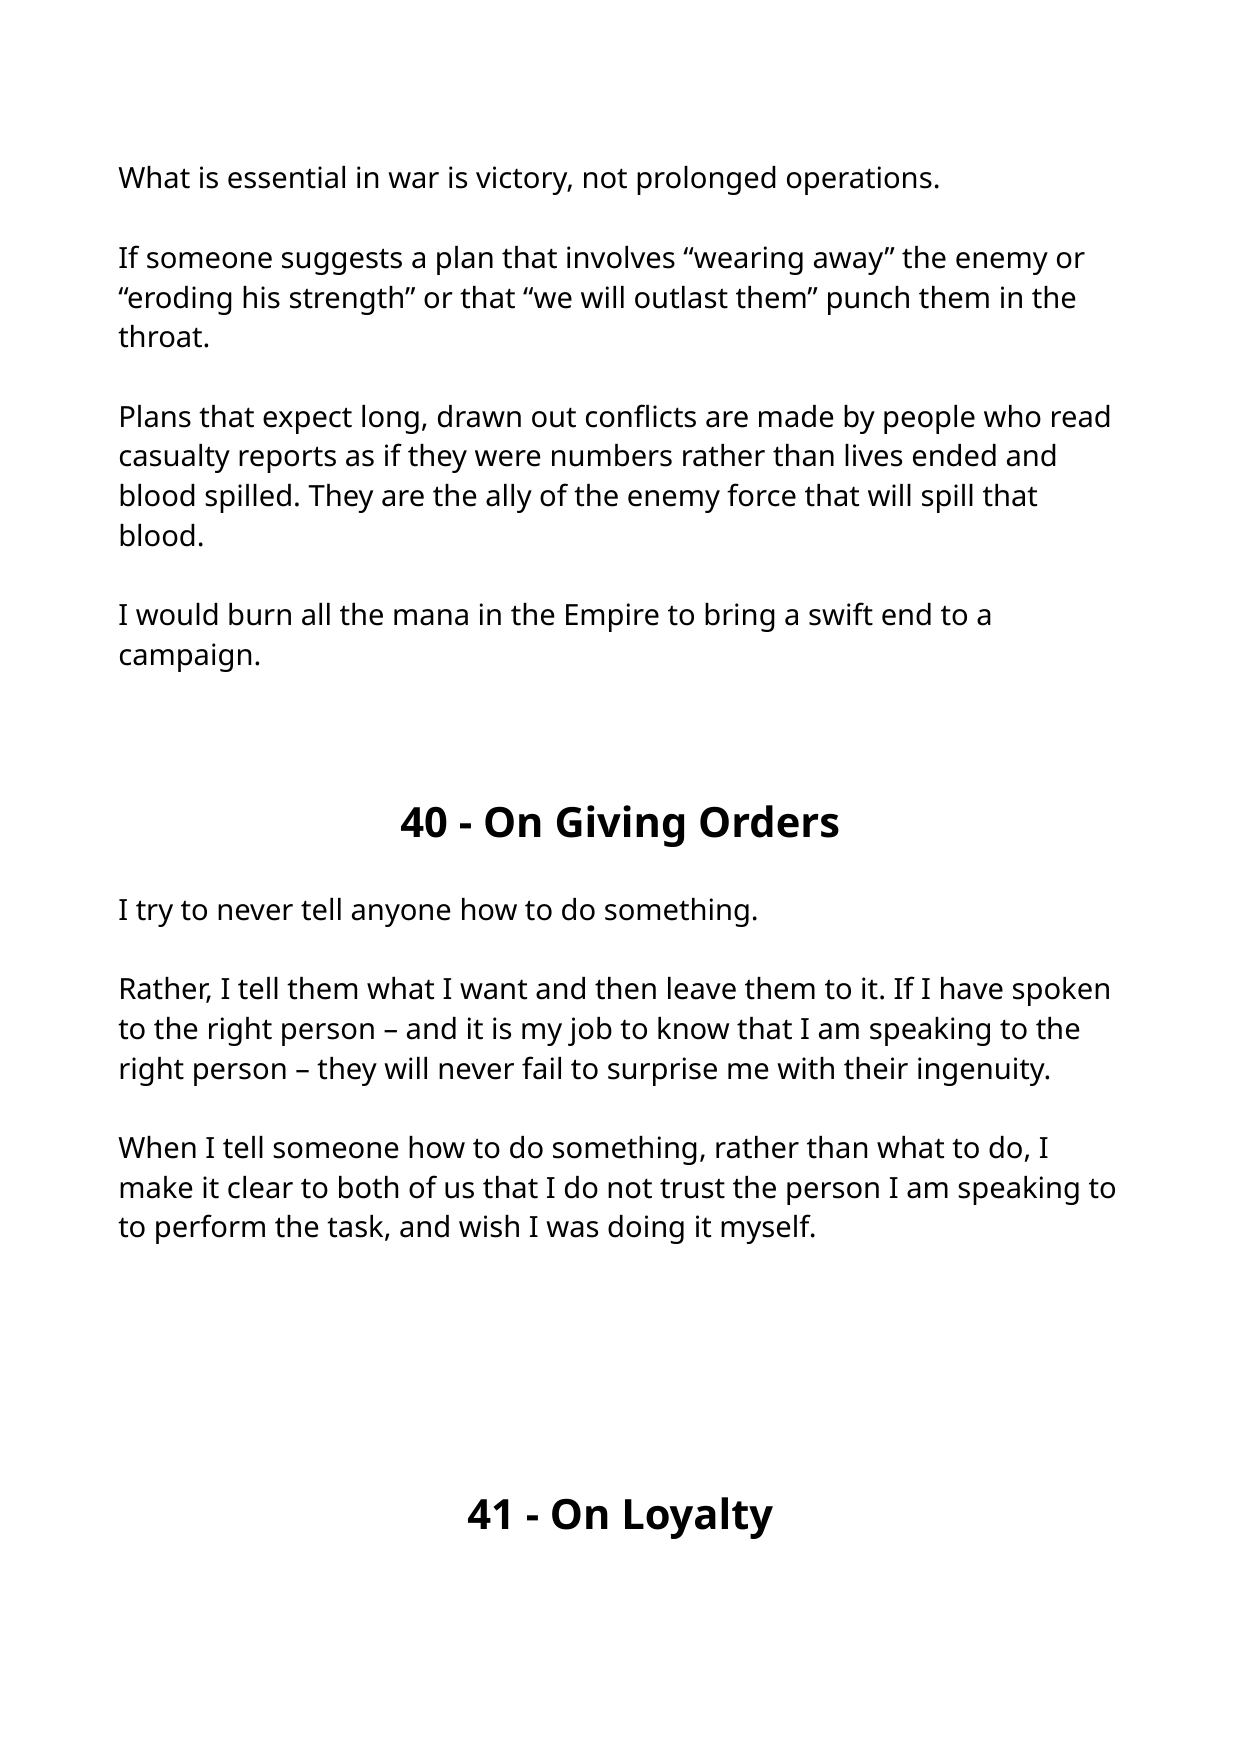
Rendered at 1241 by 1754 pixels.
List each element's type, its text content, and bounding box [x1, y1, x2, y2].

text Plans that expect long, drawn out conflicts are made by people who read casualty reports as if they were numbers rather than lives ended and blood spilled. They are the ally of the enemy force that will spill that blood. [118, 396, 1122, 555]
text Rather, I tell them what I want and then leave them to it. If I have spoken to the right person – and it is my job to know that I am speaking to the right person – they will never fail to surprise me with their ingenuity. [118, 969, 1122, 1088]
text When I tell someone how to do something, rather than what to do, I make it clear to both of us that I do not trust the person I am speaking to to perform the task, and wish I was doing it myself. [118, 1127, 1122, 1246]
text I would burn all the mana in the Empire to bring a swift end to a campaign. [118, 594, 1122, 674]
text If someone suggests a plan that involves “wearing away” the enemy or “eroding his strength” or that “we will outlast them” punch them in the throat. [118, 237, 1122, 356]
text 40 - On Giving Orders [118, 793, 1122, 849]
text 41 - On Loyalty [118, 1484, 1122, 1541]
text I try to never tell anyone how to do something. [118, 889, 1122, 929]
text What is essential in war is victory, not prolonged operations. [118, 158, 1122, 197]
